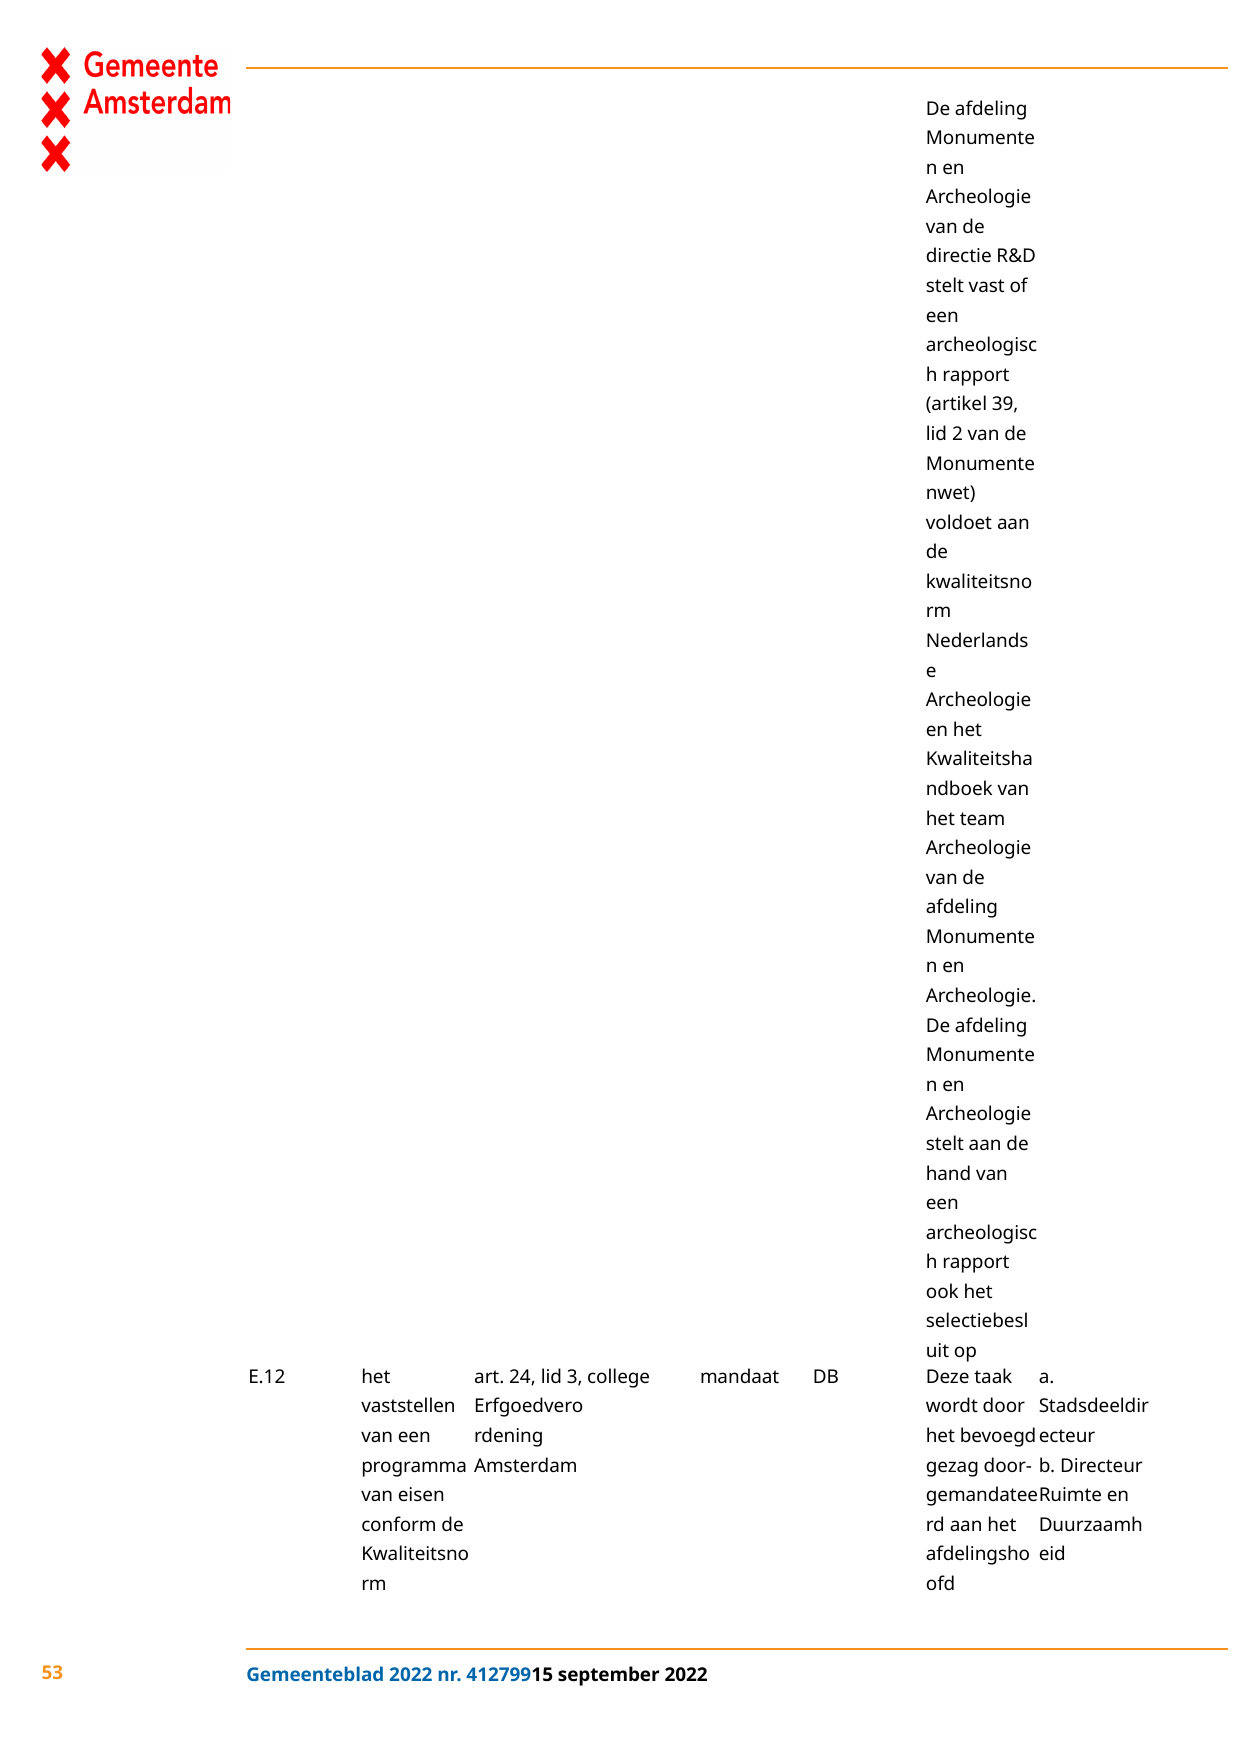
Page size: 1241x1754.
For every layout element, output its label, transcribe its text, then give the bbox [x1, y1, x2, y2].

table_cell a. Stadsdeeldirecteur b. Directeur Ruimte en Duurzaamheid [1039, 1363, 1152, 1596]
table_cell DB [813, 1363, 926, 1596]
table_cell [248, 95, 361, 1363]
table_cell het vaststellen van een programma van eisen conform de Kwaliteitsnorm [361, 1363, 474, 1596]
table_cell De afdeling Monumenten en Archeologie van de directie R&D stelt vast of een archeologisch rapport (artikel 39, lid 2 van de Monumentenwet) voldoet aan de kwaliteitsnorm Nederlandse Archeologie en het Kwaliteitshandboek van het team Archeologie van de afdeling Monumenten en Archeologie. De afdeling Monumenten en Archeologie stelt aan de hand van een archeologisch rapport ook het selectiebesluit op [926, 95, 1038, 1363]
table_cell college [587, 1363, 700, 1596]
table_cell [813, 95, 926, 1363]
table_cell [474, 95, 587, 1363]
table_cell [587, 95, 700, 1363]
table_cell [1039, 95, 1152, 1363]
table_cell mandaat [700, 1363, 813, 1596]
table_cell E.12 [248, 1363, 361, 1596]
table_cell [361, 95, 474, 1363]
table_cell Deze taak wordt door het bevoegd gezag door- gemandateerd aan het afdelingshoofd [926, 1363, 1038, 1596]
table_cell [700, 95, 813, 1363]
table_cell art. 24, lid 3, Erfgoedverordening Amsterdam [474, 1363, 587, 1596]
picture [41, 47, 231, 172]
